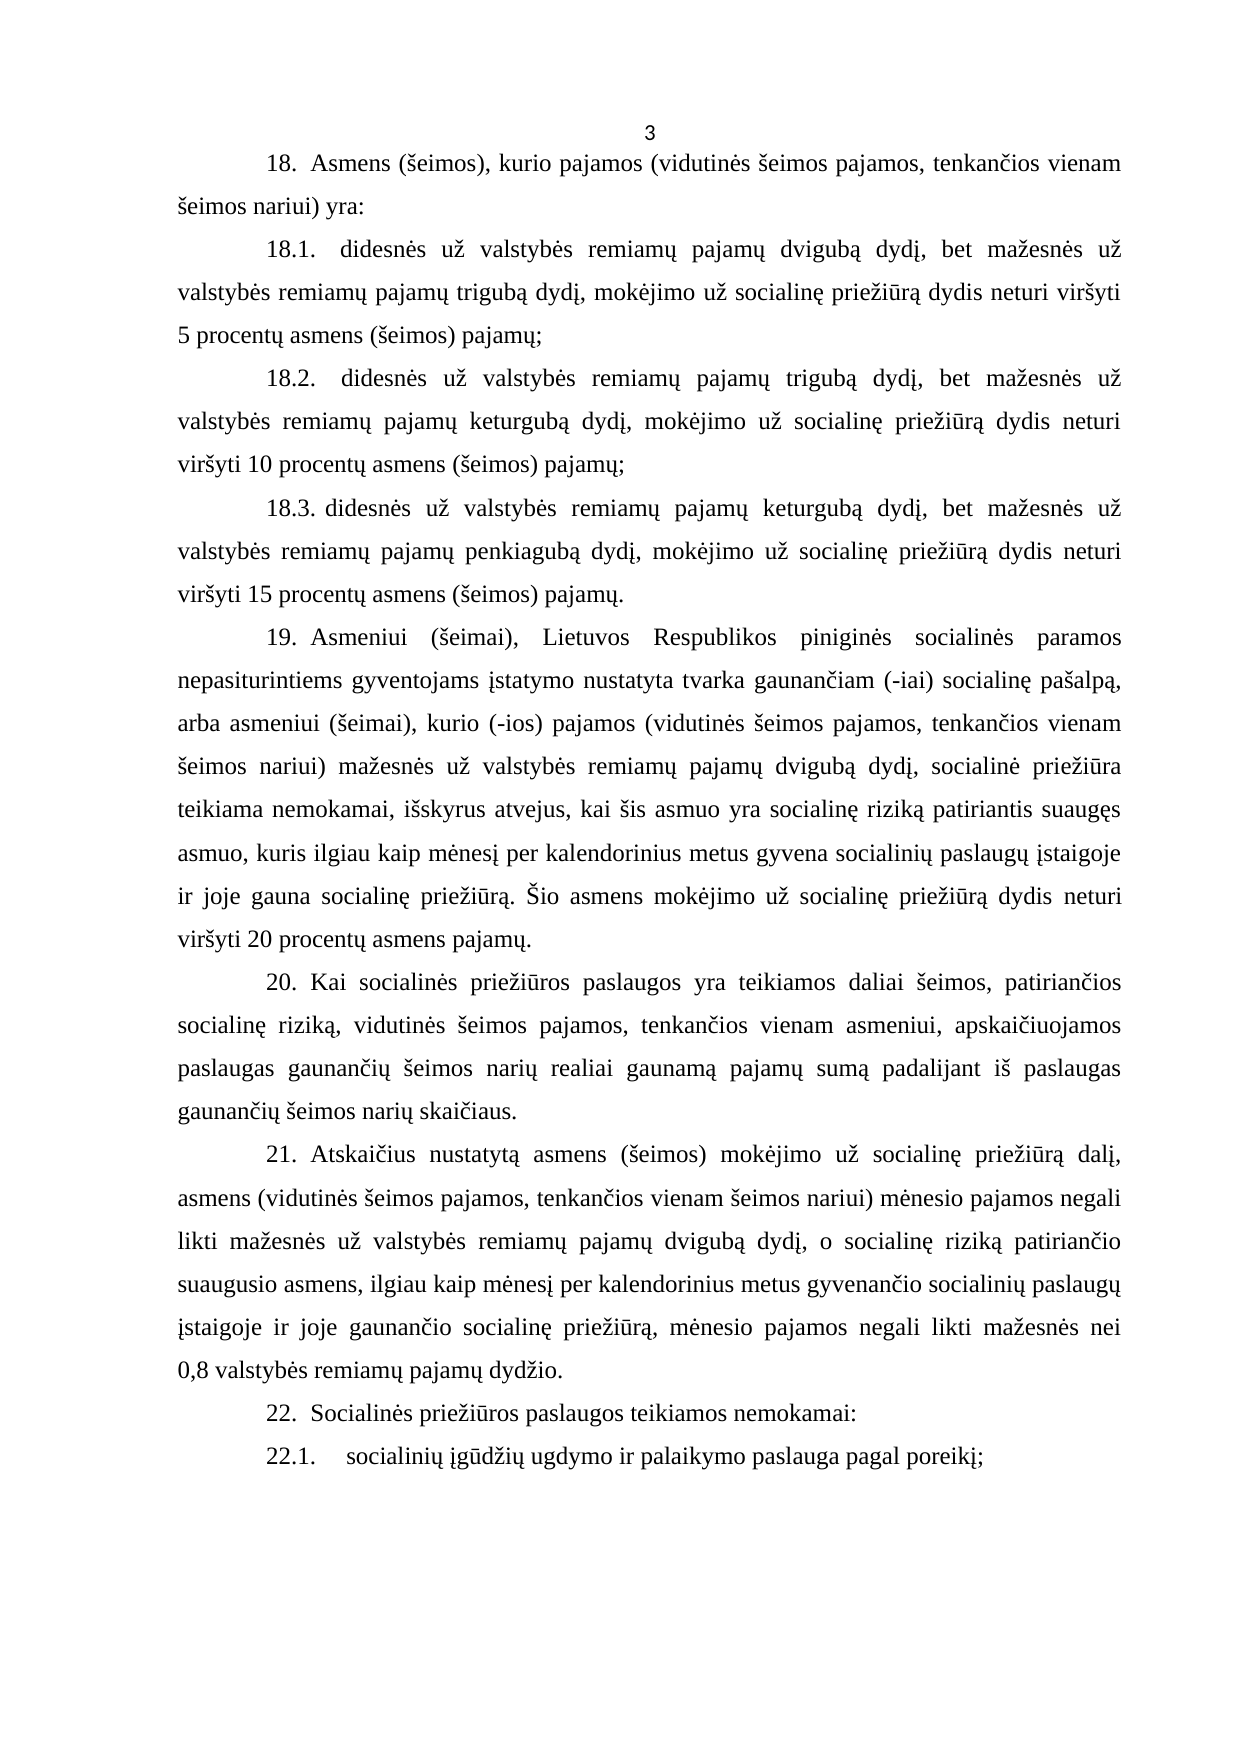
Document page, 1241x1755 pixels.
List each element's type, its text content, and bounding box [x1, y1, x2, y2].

text 21. Atskaičius nustatytą asmens (šeimos) mokėjimo už socialinę priežiūrą dalį, asmens (vidutinės šeimos pajamos, tenkančios vienam šeimos nariui) mėnesio pajamos negali likti mažesnės už valstybės remiamų pajamų dvigubą dydį, o socialinę riziką patiriančio suaugusio asmens, ilgiau kaip mėnesį per kalendorinius metus gyvenančio socialinių paslaugų įstaigoje ir joje gaunančio socialinę priežiūrą, mėnesio pajamos negali likti mažesnės nei 0,8 valstybės remiamų pajamų dydžio. [177, 1139, 1122, 1384]
text 18.3. didesnės už valstybės remiamų pajamų keturgubą dydį, bet mažesnės už valstybės remiamų pajamų penkiagubą dydį, mokėjimo už socialinę priežiūrą dydis neturi viršyti 15 procentų asmens (šeimos) pajamų. [177, 493, 1122, 608]
text 18.2. didesnės už valstybės remiamų pajamų trigubą dydį, bet mažesnės už valstybės remiamų pajamų keturgubą dydį, mokėjimo už socialinę priežiūrą dydis neturi viršyti 10 procentų asmens (šeimos) pajamų; [177, 363, 1122, 478]
text 18.1. didesnės už valstybės remiamų pajamų dvigubą dydį, bet mažesnės už valstybės remiamų pajamų trigubą dydį, mokėjimo už socialinę priežiūrą dydis neturi viršyti 5 procentų asmens (šeimos) pajamų; [177, 234, 1122, 349]
text 19. Asmeniui (šeimai), Lietuvos Respublikos piniginės socialinės paramos nepasiturintiems gyventojams įstatymo nustatyta tvarka gaunančiam (-iai) socialinę pašalpą, arba asmeniui (šeimai), kurio (-ios) pajamos (vidutinės šeimos pajamos, tenkančios vienam šeimos nariui) mažesnės už valstybės remiamų pajamų dvigubą dydį, socialinė priežiūra teikiama nemokamai, išskyrus atvejus, kai šis asmuo yra socialinę riziką patiriantis suaugęs asmuo, kuris ilgiau kaip mėnesį per kalendorinius metus gyvena socialinių paslaugų įstaigoje ir joje gauna socialinę priežiūrą. Šio asmens mokėjimo už socialinę priežiūrą dydis neturi viršyti 20 procentų asmens pajamų. [177, 622, 1122, 953]
text 18. Asmens (šeimos), kurio pajamos (vidutinės šeimos pajamos, tenkančios vienam šeimos nariui) yra: [177, 148, 1122, 219]
text 22.1. socialinių įgūdžių ugdymo ir palaikymo paslauga pagal poreikį; [177, 1441, 1122, 1470]
text 20. Kai socialinės priežiūros paslaugos yra teikiamos daliai šeimos, patiriančios socialinę riziką, vidutinės šeimos pajamos, tenkančios vienam asmeniui, apskaičiuojamos paslaugas gaunančių šeimos narių realiai gaunamą pajamų sumą padalijant iš paslaugas gaunančių šeimos narių skaičiaus. [177, 967, 1122, 1125]
text 22. Socialinės priežiūros paslaugos teikiamos nemokamai: [227, 1398, 1122, 1427]
